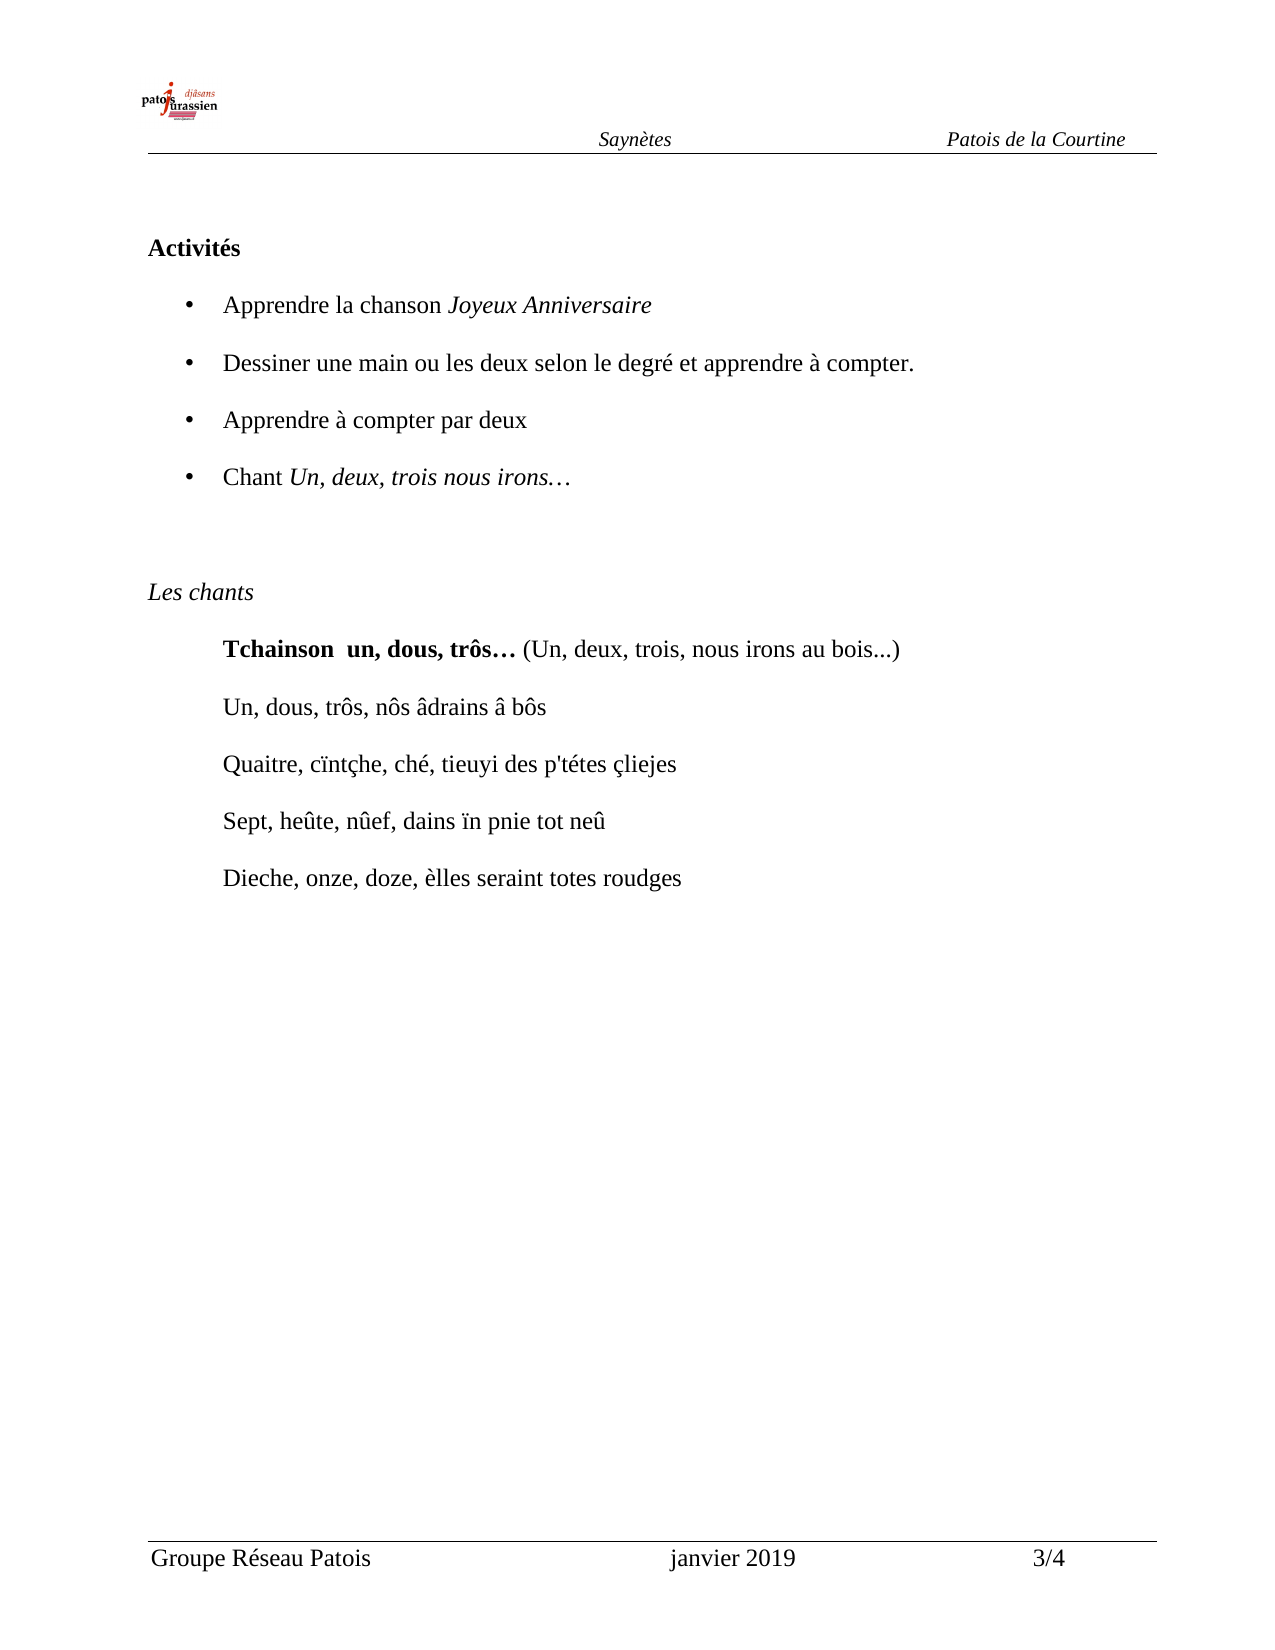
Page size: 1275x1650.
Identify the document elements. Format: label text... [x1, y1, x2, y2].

list Dieche, onze, doze, èlles seraint totes roudges [185, 864, 1157, 892]
list Sept, heûte, nûef, dains ïn pnie tot neû [185, 807, 1157, 835]
list Quaitre, cïntçhe, ché, tieuyi des p'tétes çliejes [185, 750, 1157, 778]
list Un, dous, trôs, nôs âdrains â bôs [185, 693, 1157, 720]
picture [136, 77, 222, 129]
list Chant Un, deux, trois nous irons… [185, 463, 1157, 491]
list Apprendre à compter par deux [185, 406, 1157, 434]
list Apprendre la chanson Joyeux Anniversaire [185, 292, 1157, 319]
list Tchainson un, dous, trôs… (Un, deux, trois, nous irons au bois...) [185, 635, 1157, 663]
text Activités [148, 234, 1157, 262]
text Les chants [148, 578, 1157, 606]
list Dessiner une main ou les deux selon le degré et apprendre à compter. [185, 349, 1157, 377]
